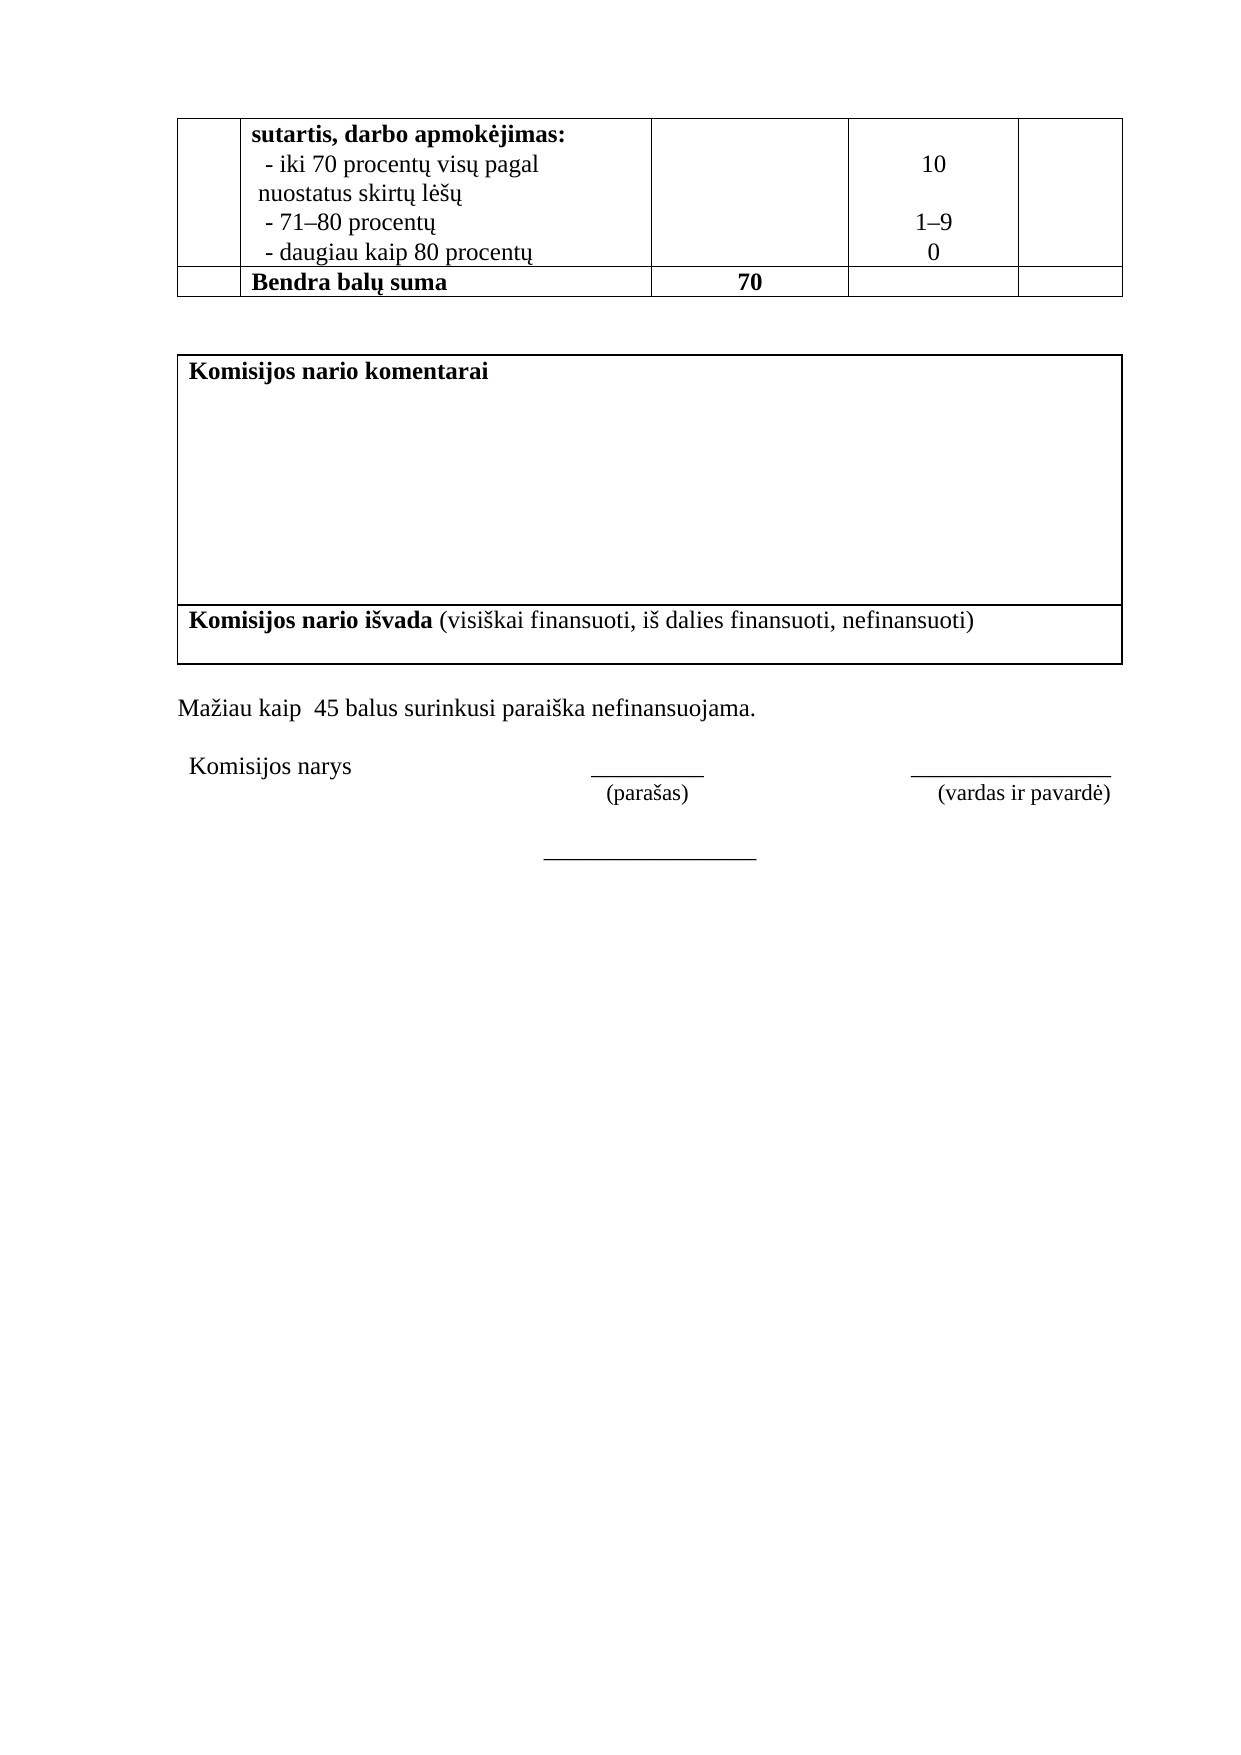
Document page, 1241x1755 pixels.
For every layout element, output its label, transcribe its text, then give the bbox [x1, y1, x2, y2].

table_cell - daugiau kaip 80 procentų [241, 236, 651, 266]
table_cell 10 [849, 148, 1018, 206]
table_header Komisijos narys [177, 751, 490, 806]
table_cell - iki 70 procentų visų pagal nuostatus skirtų lėšų [241, 148, 651, 206]
text Mažiau kaip 45 balus surinkusi paraiška nefinansuojama. [177, 693, 1122, 722]
table_cell Bendra balų suma [241, 267, 651, 296]
table_cell [178, 119, 240, 266]
table_cell sutartis, darbo apmokėjimas: [241, 119, 651, 148]
text _________________ [177, 834, 1122, 863]
table_cell [652, 119, 848, 266]
table_cell Komisijos nario išvada (visiškai finansuoti, iš dalies finansuoti, nefinansuoti) [178, 606, 1121, 663]
table_header _________ (parašas) [490, 751, 804, 806]
table_cell [849, 267, 1018, 296]
table_header Komisijos nario komentarai [178, 356, 1121, 604]
table_cell [849, 119, 1018, 148]
table_cell [1019, 267, 1122, 296]
table_cell - 71–80 procentų [241, 206, 651, 236]
table_cell 1–9 [849, 206, 1018, 236]
table_cell [178, 267, 240, 296]
table_cell 0 [849, 236, 1018, 266]
table_cell [1019, 119, 1122, 266]
table_header ________________ (vardas ir pavardė) [804, 751, 1122, 806]
table_cell 70 [652, 267, 848, 296]
